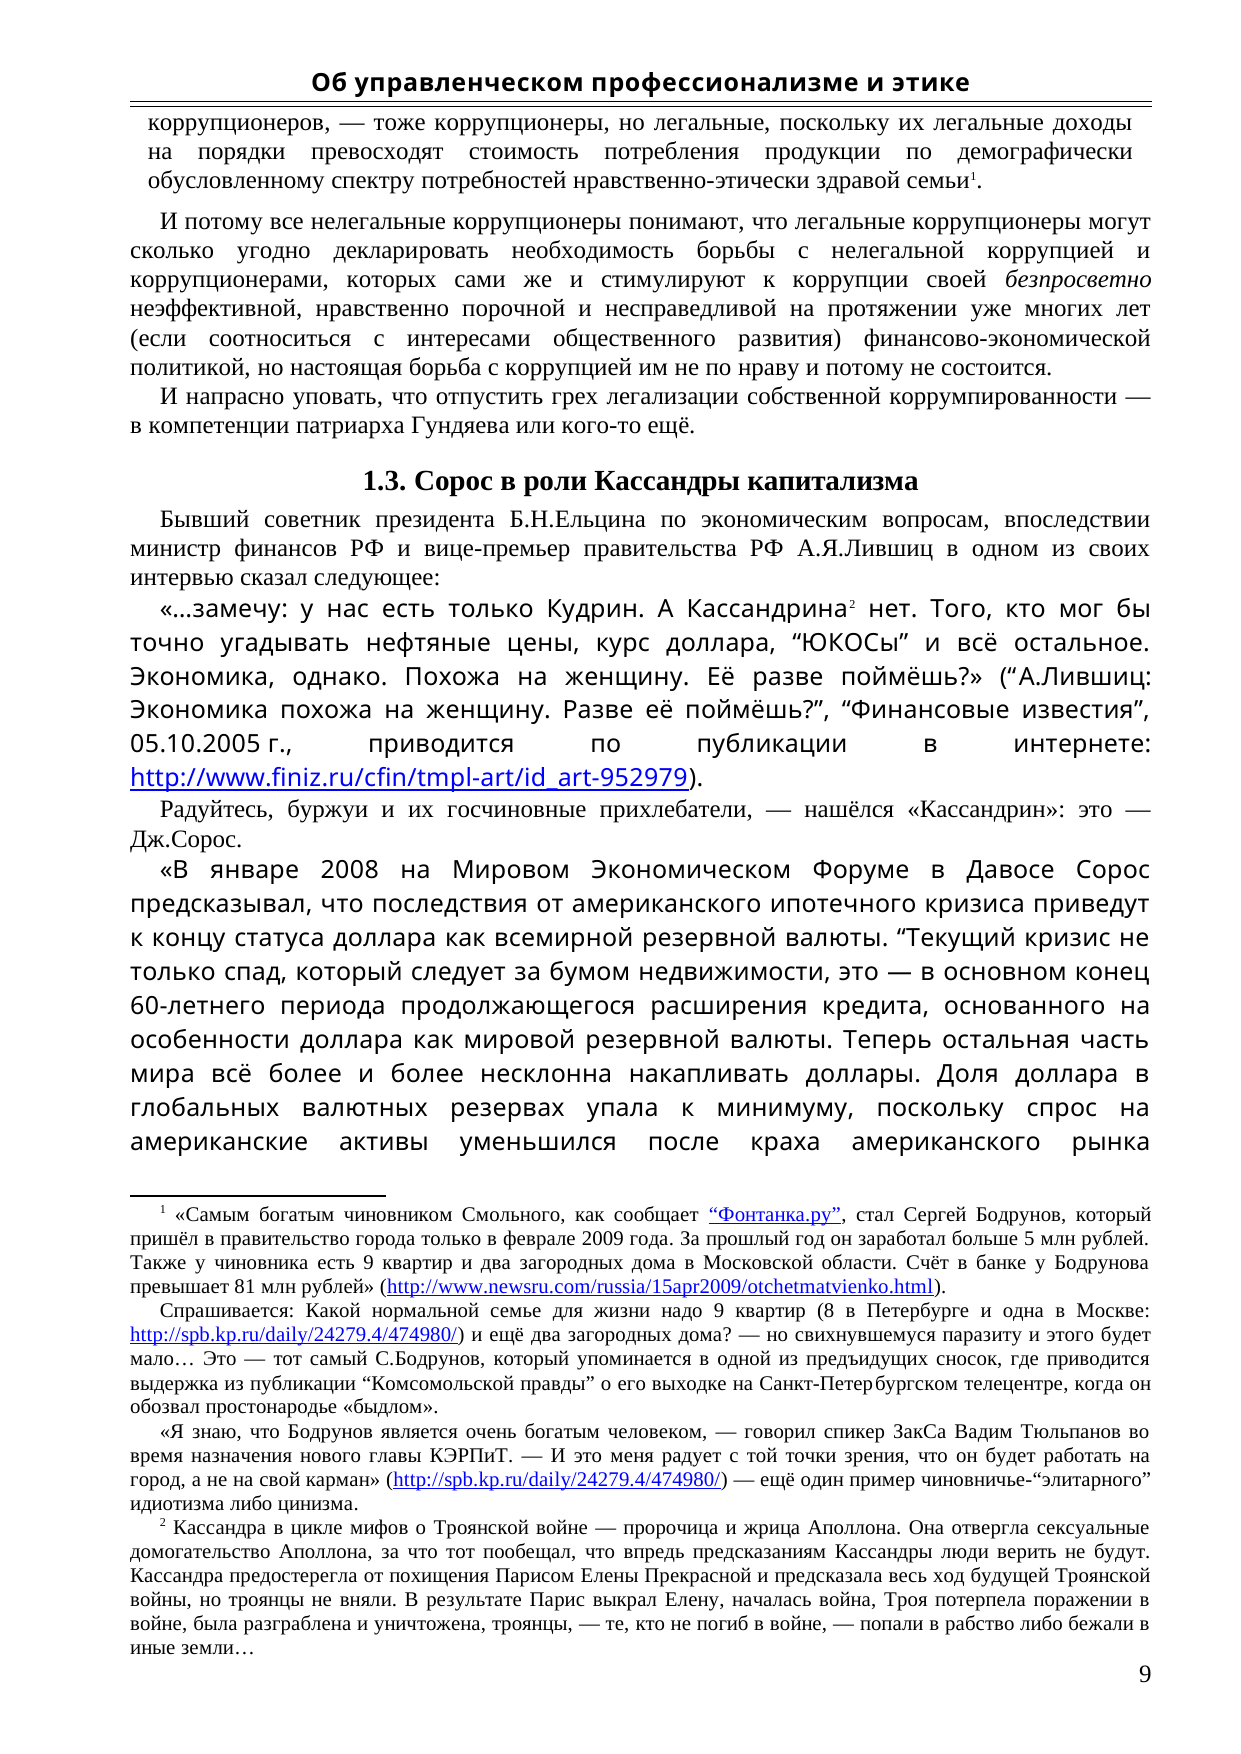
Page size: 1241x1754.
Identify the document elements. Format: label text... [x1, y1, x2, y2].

text Спрашивается: Какой нормальной семье для жизни надо 9 квартир (8 в Петербурге и одна в Москве: http://spb.kp.ru/daily/24279.4/474980/) и ещё два загородных дома? — но свихнувшемуся паразиту и этого будет мало… Это — тот самый С.Бодрунов, который упоминается в одной из предъидущих сносок, где приводится выдержка из публикации “Комсомольской правды” о его выходке на Санкт-Петер­бургском телецентре, когда он обозвал простонародье «быдлом». [130, 1298, 1152, 1418]
text коррупционеров, — тоже коррупционеры, но легальные, поскольку их легальные доходы на порядки превосходят стоимость потребления продукции по демографически обусловленному спектру потребностей нравственно-этически здравой семьи. [148, 107, 1134, 194]
text Бывший советник президента Б.Н.Ельцина по экономическим вопросам, впоследствии министр финансов РФ и вице-премьер правительства РФ А.Я.Лившиц в одном из своих интервью сказал следующее: [130, 503, 1152, 591]
text Радуйтесь, буржуи и их госчиновные прихлебатели, — нашёлся «Кассандрин»: это — Дж.Сорос. [130, 794, 1152, 852]
text Кассандра в цикле мифов о Троянской войне — пророчица и жрица Аполлона. Она отвергла сексуальные домогательство Аполлона, за что тот пообещал, что впредь предсказаниям Кассандры люди верить не будут. Кассандра предостерегла от похищения Парисом Елены Прекрасной и предсказала весь ход будущей Троянской войны, но троянцы не вняли. В результате Парис выкрал Елену, началась война, Троя потерпела поражении в войне, была разграблена и уничтожена, троянцы, — те, кто не погиб в войне, — попали в рабство либо бежали в иные земли… [130, 1515, 1152, 1659]
text И потому все нелегальные коррупционеры понимают, что легальные коррупционеры могут сколько угодно декларировать необходимость борьбы с нелегальной коррупцией и коррупционерами, которых сами же и стимулируют к коррупции своей безпросветно неэффективной, нравственно порочной и несправедливой на протяжении уже многих лет (если соотноситься с интересами общественного развития) финансово-экономической политикой, но настоящая борьба с коррупцией им не по нраву и потому не состоится. [130, 206, 1152, 381]
subtitle 1.3. Сорос в роли Кассандры капитализма [130, 464, 1152, 497]
text «Я знаю, что Бодрунов является очень богатым человеком, — говорил спикер ЗакСа Вадим Тюльпанов во время назначения нового главы КЭРПиТ. — И это меня радует с той точки зрения, что он будет работать на город, а не на свой карман» (http://spb.kp.ru/daily/24279.4/474980/) — ещё один пример чиновничье-“элитарного” идиотизма либо цинизма. [130, 1418, 1152, 1515]
text «Самым богатым чиновником Смольного, как сообщает “Фонтанка.ру”, стал Сергей Бодрунов, который пришёл в правительство города только в феврале 2009 года. За прошлый год он заработал больше 5 млн рублей. Также у чиновника есть 9 квартир и два загородных дома в Московской области. Счёт в банке у Бодрунова превышает 81 млн рублей» (http://www.newsru.com/russia/15apr2009/otchetmatvienko.html). [130, 1202, 1152, 1298]
text И напрасно уповать, что отпустить грех легализации собственной коррумпированности — в компетенции патриарха Гундяева или кого-то ещё. [130, 381, 1152, 439]
text «В январе 2008 на Мировом Экономическом Форуме в Давосе Сорос предсказывал, что последствия от американского ипотечного кризиса приведут к концу статуса доллара как всемирной резервной валюты. “Текущий кризис не только спад, который следует за бумом недвижимости, это — в основном конец 60-летнего периода продолжающегося расширения кредита, основанного на особенности доллара как мировой резервной валюты. Теперь остальная часть мира всё более и более несклонна накапливать доллары. Доля доллара в глобальных валютных резервах упала к минимуму, поскольку спрос на американские активы уменьшился после краха американского рынка [130, 852, 1152, 1158]
text «…замечу: у нас есть только Кудрин. А Кассандрина нет. Того, кто мог бы точно угадывать нефтяные цены, курс доллара, “ЮКОСы” и всё остальное. Экономика, однако. Похожа на женщину. Её разве поймёшь?» (“А.Лившиц: Экономика похожа на женщину. Разве её поймёшь?”, “Финансовые известия”, 05.10.2005 г., приводится по публикации в интернете: http://www.finiz.ru/cfin/tmpl-art/id_art-952979). [130, 591, 1152, 794]
